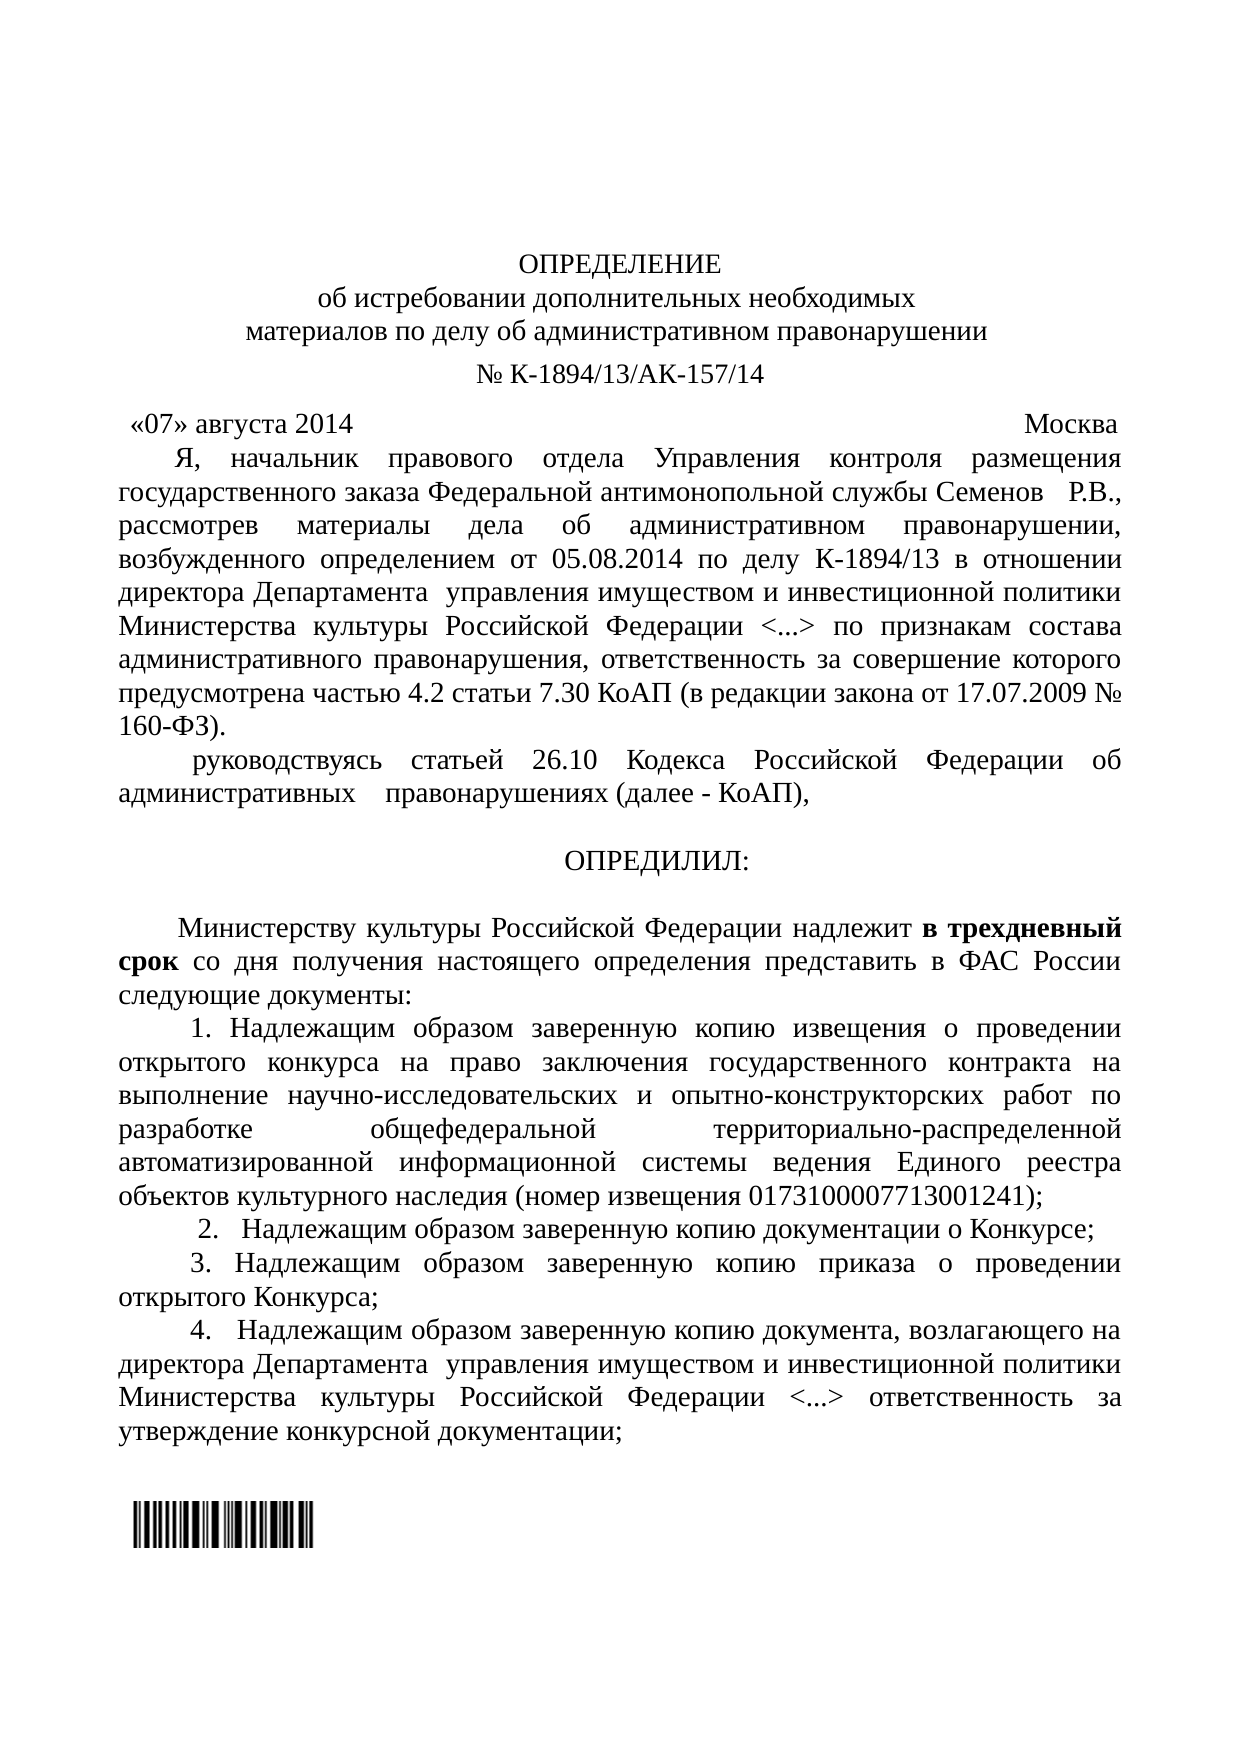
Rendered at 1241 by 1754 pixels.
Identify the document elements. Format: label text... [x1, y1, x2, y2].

text материалов по делу об административном правонарушении [118, 313, 1122, 347]
text 2. Надлежащим образом заверенную копию документации о Конкурсе; [118, 1212, 1122, 1245]
text «07» августа 2014 Москва [118, 407, 1122, 440]
text Я, начальник правового отдела Управления контроля размещения государственного заказа Федеральной антимонопольной службы Семенов Р.В., рассмотрев материалы дела об административном правонарушении, возбужденного определением от 05.08.2014 по делу К-1894/13 в отношении директора Департамента управления имуществом и инвестиционной политики Министерства культуры Российской Федерации <...> по признакам состава административного правонарушения, ответственность за совершение которого предусмотрена частью 4.2 статьи 7.30 КоАП (в редакции закона от 17.07.2009 № 160-ФЗ). [118, 440, 1122, 742]
picture [118, 1501, 331, 1548]
text руководствуясь статьей 26.10 Кодекса Российской Федерации об административных правонарушениях (далее - КоАП), [118, 742, 1122, 809]
text № К-1894/13/АК-157/14 [118, 357, 1122, 390]
text ОПРЕДЕЛЕНИЕ [118, 247, 1122, 280]
text 4. Надлежащим образом заверенную копию документа, возлагающего на директора Департамента управления имуществом и инвестиционной политики Министерства культуры Российской Федерации <...> ответственность за утверждение конкурсной документации; [118, 1312, 1122, 1446]
text ОПРЕДИЛИЛ: [118, 843, 1122, 876]
text об истребовании дополнительных необходимых [118, 280, 1122, 313]
text Министерству культуры Российской Федерации надлежит в трехдневный срок со дня получения настоящего определения представить в ФАС России следующие документы: [118, 910, 1122, 1010]
text 1. Надлежащим образом заверенную копию извещения о проведении открытого конкурса на право заключения государственного контракта на выполнение научно-исследовательских и опытно-конструкторских работ по разработке общефедеральной территориально-распределенной автоматизированной информационной системы ведения Единого реестра объектов культурного наследия (номер извещения 0173100007713001241); [118, 1010, 1122, 1212]
text 3. Надлежащим образом заверенную копию приказа о проведении открытого Конкурса; [118, 1245, 1122, 1312]
